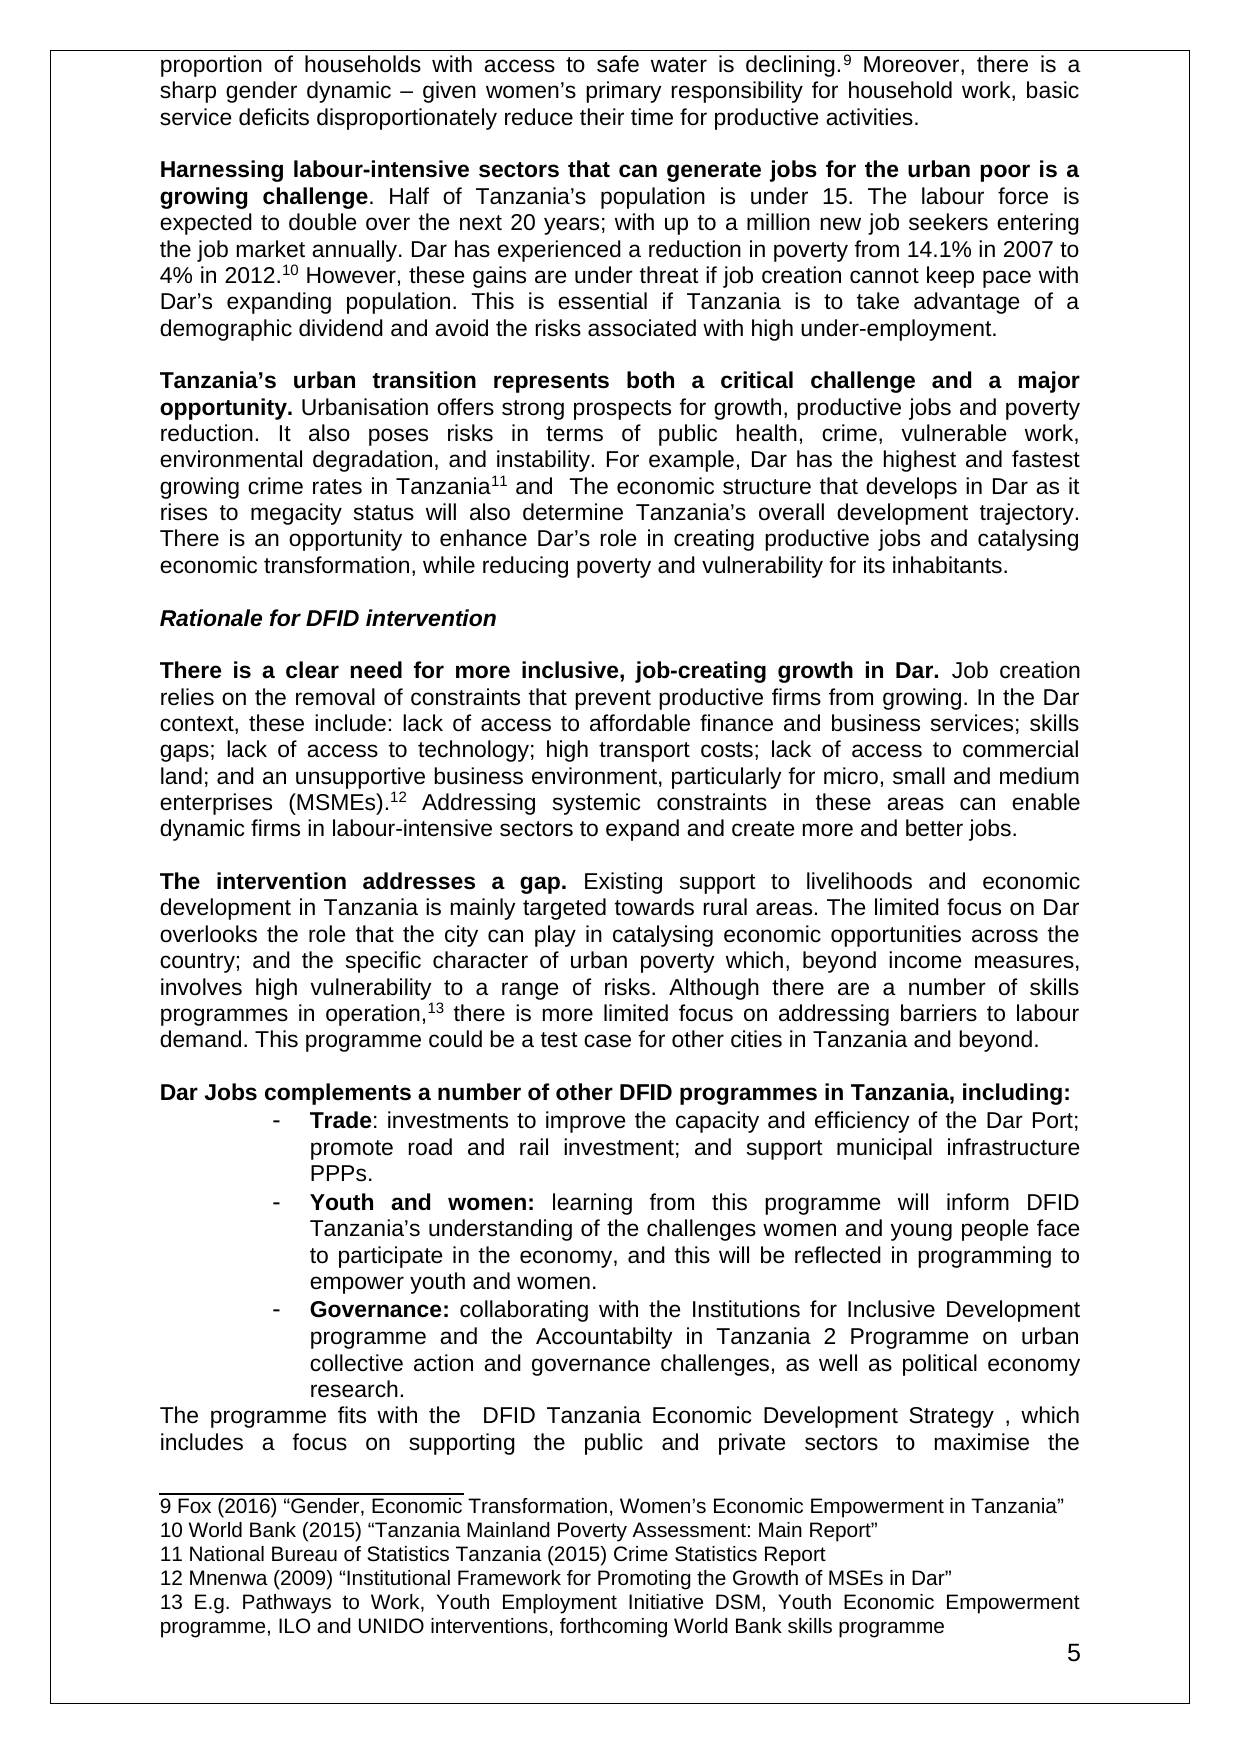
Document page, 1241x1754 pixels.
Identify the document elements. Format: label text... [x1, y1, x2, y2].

text There is a clear need for more inclusive, job-creating growth in Dar. Job creation relies on the removal of constraints that prevent productive firms from growing. In the Dar context, these include: lack of access to affordable finance and business services; skills gaps; lack of access to technology; high transport costs; lack of access to commercial land; and an unsupportive business environment, particularly for micro, small and medium enterprises (MSMEs). Addressing systemic constraints in these areas can enable dynamic firms in labour-intensive sectors to expand and create more and better jobs. [159, 657, 1081, 842]
text World Bank (2015) “Tanzania Mainland Poverty Assessment: Main Report” [159, 1518, 1081, 1542]
text Mnenwa (2009) “Institutional Framework for Promoting the Growth of MSEs in Dar” [159, 1566, 1081, 1590]
list Governance: collaborating with the Institutions for Inclusive Development programme and the Accountabilty in Tanzania 2 Programme on urban collective action and governance challenges, as well as political economy research. [272, 1294, 1081, 1402]
text proportion of households with access to safe water is declining. Moreover, there is a sharp gender dynamic – given women’s primary responsibility for household work, basic service deficits disproportionately reduce their time for productive activities. [159, 51, 1081, 130]
text Fox (2016) “Gender, Economic Transformation, Women’s Economic Empowerment in Tanzania” [159, 1494, 1081, 1518]
list Trade: investments to improve the capacity and efficiency of the Dar Port; promote road and rail investment; and support municipal infrastructure PPPs. [272, 1105, 1081, 1187]
text Tanzania’s urban transition represents both a critical challenge and a major opportunity. Urbanisation offers strong prospects for growth, productive jobs and poverty reduction. It also poses risks in terms of public health, crime, vulnerable work, environmental degradation, and instability. For example, Dar has the highest and fastest growing crime rates in Tanzania and The economic structure that develops in Dar as it rises to megacity status will also determine Tanzania’s overall development trajectory. There is an opportunity to enhance Dar’s role in creating productive jobs and catalysing economic transformation, while reducing poverty and vulnerability for its inhabitants. [159, 367, 1081, 578]
list Youth and women: learning from this programme will inform DFID Tanzania’s understanding of the challenges women and young people face to participate in the economy, and this will be reflected in programming to empower youth and women. [272, 1187, 1081, 1294]
text Rationale for DFID intervention [159, 604, 1081, 631]
text E.g. Pathways to Work, Youth Employment Initiative DSM, Youth Economic Empowerment programme, ILO and UNIDO interventions, forthcoming World Bank skills programme [159, 1590, 1081, 1638]
text Dar Jobs complements a number of other DFID programmes in Tanzania, including: [159, 1079, 1081, 1105]
text Harnessing labour-intensive sectors that can generate jobs for the urban poor is a growing challenge. Half of Tanzania’s population is under 15. The labour force is expected to double over the next 20 years; with up to a million new job seekers entering the job market annually. Dar has experienced a reduction in poverty from 14.1% in 2007 to 4% in 2012. However, these gains are under threat if job creation cannot keep pace with Dar’s expanding population. This is essential if Tanzania is to take advantage of a demographic dividend and avoid the risks associated with high under-employment. [159, 156, 1081, 341]
text National Bureau of Statistics Tanzania (2015) Crime Statistics Report [159, 1542, 1081, 1566]
text The programme fits with the DFID Tanzania Economic Development Strategy , which includes a focus on supporting the public and private sectors to maximise the [159, 1402, 1081, 1455]
text The intervention addresses a gap. Existing support to livelihoods and economic development in Tanzania is mainly targeted towards rural areas. The limited focus on Dar overlooks the role that the city can play in catalysing economic opportunities across the country; and the specific character of urban poverty which, beyond income measures, involves high vulnerability to a range of risks. Although there are a number of skills programmes in operation, there is more limited focus on addressing barriers to labour demand. This programme could be a test case for other cities in Tanzania and beyond. [159, 868, 1081, 1052]
